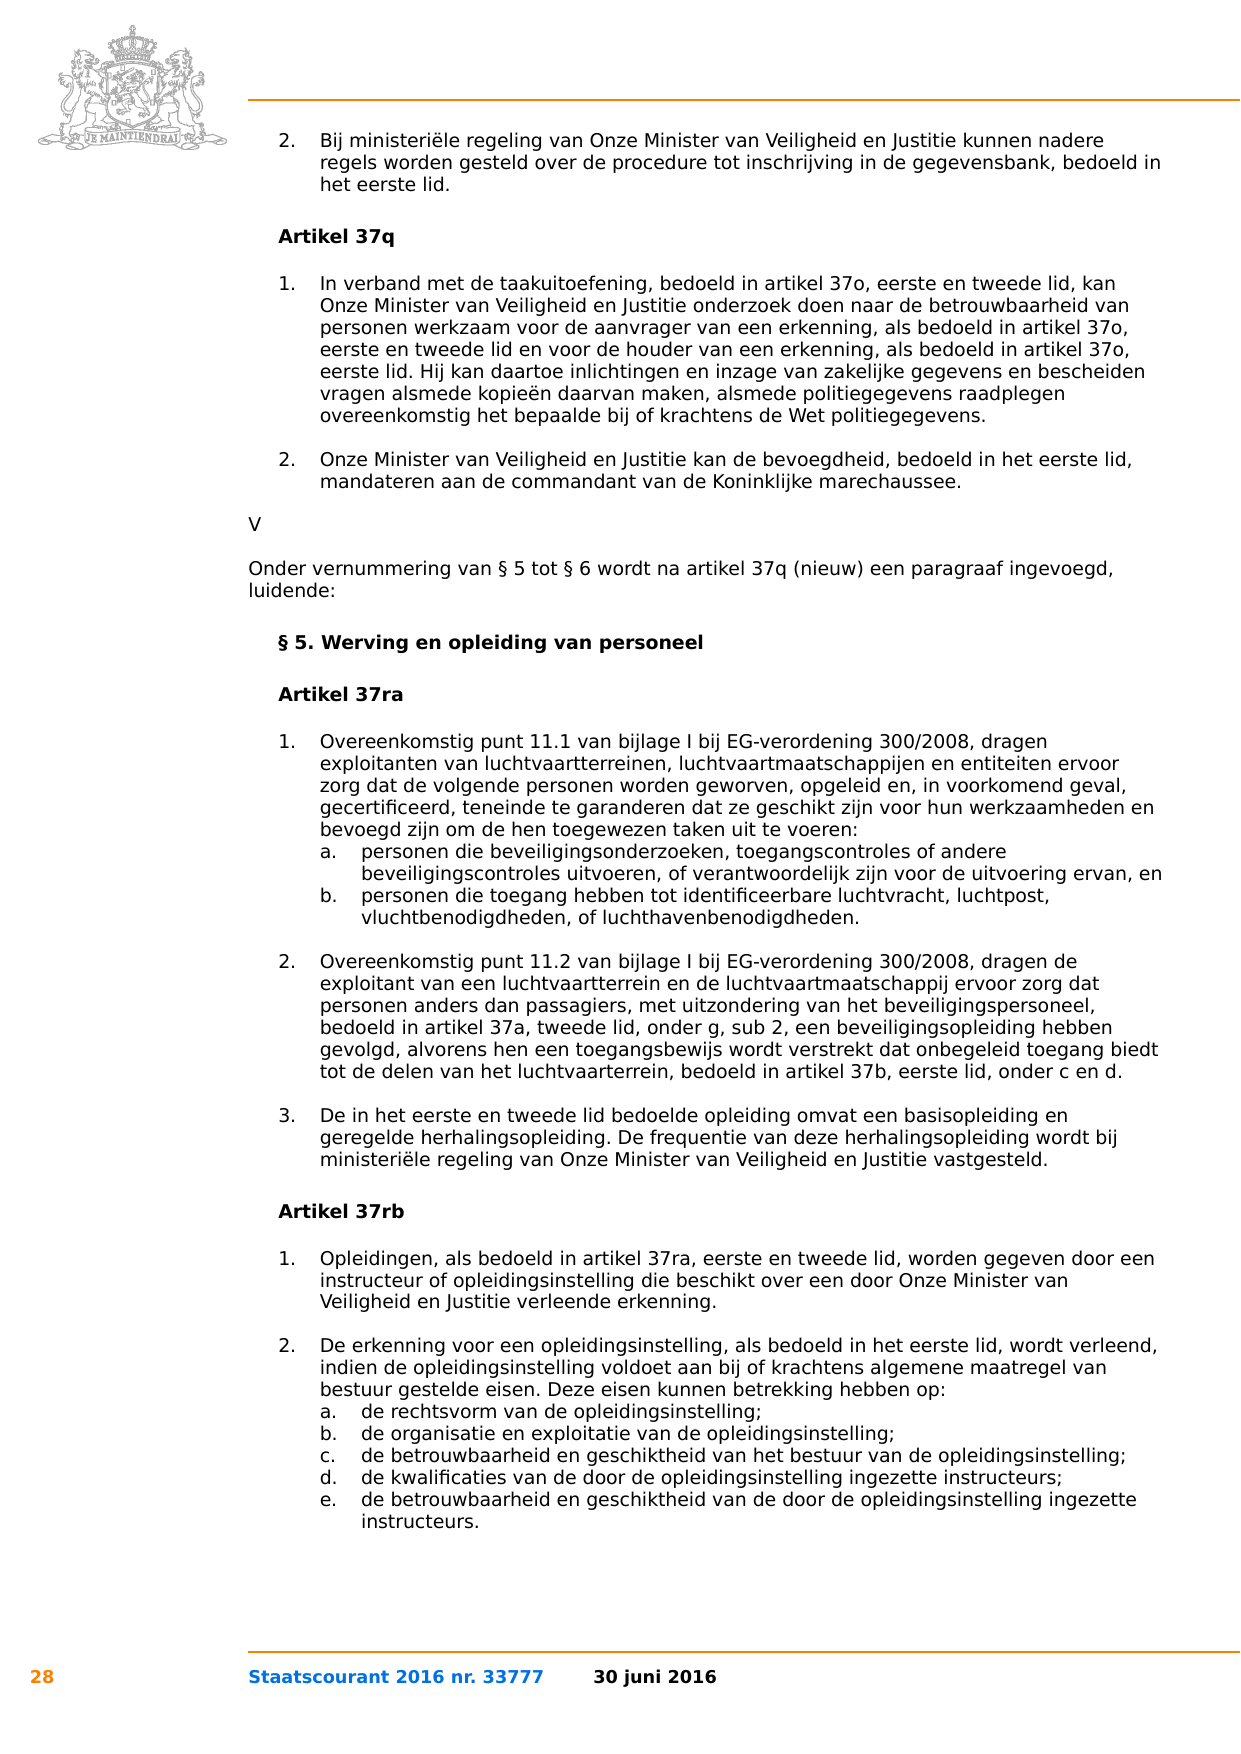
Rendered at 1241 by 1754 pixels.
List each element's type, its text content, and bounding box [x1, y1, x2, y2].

text b. de organisatie en exploitatie van de opleidingsinstelling; [319, 1423, 1163, 1445]
text b. personen die toegang hebben tot identificeerbare luchtvracht, luchtpost, vluchtbenodigdheden, of luchthavenbenodigdheden. [319, 885, 1163, 929]
subtitle Artikel 37rb [278, 1201, 1163, 1222]
subtitle Artikel 37q [278, 226, 1163, 248]
text 1. In verband met de taakuitoefening, bedoeld in artikel 37o, eerste en tweede lid, kan Onze Minister van Veiligheid en Justitie onderzoek doen naar de betrouwbaarheid van personen werkzaam voor de aanvrager van een erkenning, als bedoeld in artikel 37o, eerste en tweede lid en voor de houder van een erkenning, als bedoeld in artikel 37o, eerste lid. Hij kan daartoe inlichtingen en inzage van zakelijke gegevens en bescheiden vragen alsmede kopieën daarvan maken, alsmede politiegegevens raadplegen overeenkomstig het bepaalde bij of krachtens de Wet politiegegevens. [278, 273, 1163, 427]
text V [248, 514, 1163, 536]
subtitle § 5. Werving en opleiding van personeel [278, 632, 1163, 654]
text a. personen die beveiligingsonderzoeken, toegangscontroles of andere beveiligingscontroles uitvoeren, of verantwoordelijk zijn voor de uitvoering ervan, en [319, 841, 1163, 885]
text 3. De in het eerste en tweede lid bedoelde opleiding omvat een basisopleiding en geregelde herhalingsopleiding. De frequentie van deze herhalingsopleiding wordt bij ministeriële regeling van Onze Minister van Veiligheid en Justitie vastgesteld. [278, 1104, 1163, 1171]
text 2. Overeenkomstig punt 11.2 van bijlage I bij EG-verordening 300/2008, dragen de exploitant van een luchtvaartterrein en de luchtvaartmaatschappij ervoor zorg dat personen anders dan passagiers, met uitzondering van het beveiligingspersoneel, bedoeld in artikel 37a, tweede lid, onder g, sub 2, een beveiligingsopleiding hebben gevolgd, alvorens hen een toegangsbewijs wordt verstrekt dat onbegeleid toegang biedt tot de delen van het luchtvaarterrein, bedoeld in artikel 37b, eerste lid, onder c en d. [278, 951, 1163, 1083]
text c. de betrouwbaarheid en geschiktheid van het bestuur van de opleidingsinstelling; [319, 1445, 1163, 1467]
text e. de betrouwbaarheid en geschiktheid van de door de opleidingsinstelling ingezette instructeurs. [319, 1489, 1163, 1533]
text 2. De erkenning voor een opleidingsinstelling, als bedoeld in het eerste lid, wordt verleend, indien de opleidingsinstelling voldoet aan bij of krachtens algemene maatregel van bestuur gestelde eisen. Deze eisen kunnen betrekking hebben op: [278, 1335, 1163, 1401]
text 2. Onze Minister van Veiligheid en Justitie kan de bevoegdheid, bedoeld in het eerste lid, mandateren aan de commandant van de Koninklijke marechaussee. [278, 448, 1163, 492]
text d. de kwalificaties van de door de opleidingsinstelling ingezette instructeurs; [319, 1467, 1163, 1489]
subtitle Artikel 37ra [278, 684, 1163, 706]
text 2. Bij ministeriële regeling van Onze Minister van Veiligheid en Justitie kunnen nadere regels worden gesteld over de procedure tot inschrijving in de gegevensbank, bedoeld in het eerste lid. [278, 130, 1163, 196]
text a. de rechtsvorm van de opleidingsinstelling; [319, 1401, 1163, 1423]
text 1. Overeenkomstig punt 11.1 van bijlage I bij EG-verordening 300/2008, dragen exploitanten van luchtvaartterreinen, luchtvaartmaatschappijen en entiteiten ervoor zorg dat de volgende personen worden geworven, opgeleid en, in voorkomend geval, gecertificeerd, teneinde te garanderen dat ze geschikt zijn voor hun werkzaamheden en bevoegd zijn om de hen toegewezen taken uit te voeren: [278, 731, 1163, 841]
picture [38, 25, 227, 150]
text Onder vernummering van § 5 tot § 6 wordt na artikel 37q (nieuw) een paragraaf ingevoegd, luidende: [248, 558, 1163, 602]
text 1. Opleidingen, als bedoeld in artikel 37ra, eerste en tweede lid, worden gegeven door een instructeur of opleidingsinstelling die beschikt over een door Onze Minister van Veiligheid en Justitie verleende erkenning. [278, 1247, 1163, 1313]
